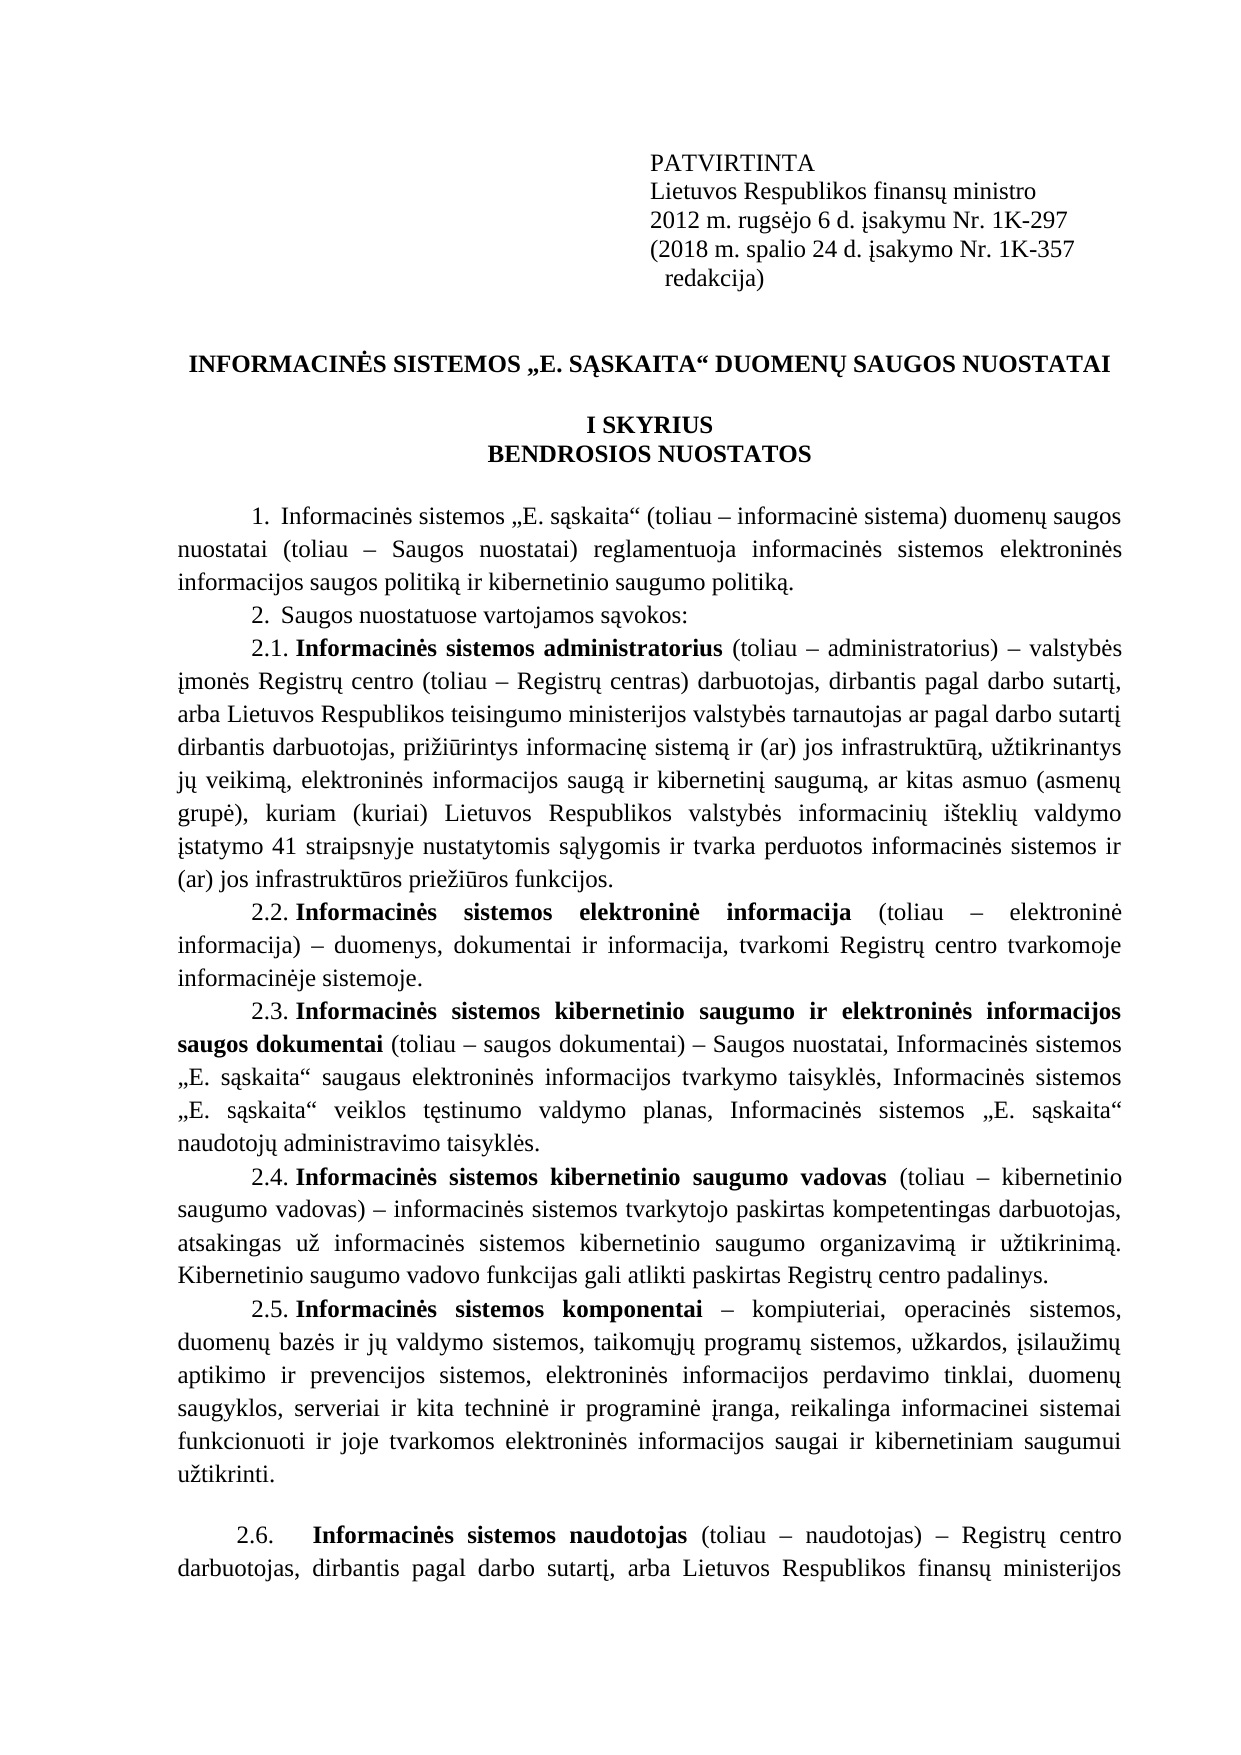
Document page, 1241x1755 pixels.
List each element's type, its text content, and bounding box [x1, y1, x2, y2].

text 2.6. Informacinės sistemos naudotojas (toliau – naudotojas) – Registrų centro darbuotojas, dirbantis pagal darbo sutartį, arba Lietuvos Respublikos finansų ministerijos [177, 1521, 1122, 1582]
text 2.1. Informacinės sistemos administratorius (toliau – administratorius) – valstybės įmonės Registrų centro (toliau – Registrų centras) darbuotojas, dirbantis pagal darbo sutartį, arba Lietuvos Respublikos teisingumo ministerijos valstybės tarnautojas ar pagal darbo sutartį dirbantis darbuotojas, prižiūrintys informacinę sistemą ir (ar) jos infrastruktūrą, užtikrinantys jų veikimą, elektroninės informacijos saugą ir kibernetinį saugumą, ar kitas asmuo (asmenų grupė), kuriam (kuriai) Lietuvos Respublikos valstybės informacinių išteklių valdymo įstatymo 41 straipsnyje nustatytomis sąlygomis ir tvarka perduotos informacinės sistemos ir (ar) jos infrastruktūros priežiūros funkcijos. [177, 633, 1122, 893]
text I SKYRIUS [177, 411, 1122, 439]
text 1. Informacinės sistemos „E. sąskaita“ (toliau – informacinė sistema) duomenų saugos nuostatai (toliau – Saugos nuostatai) reglamentuoja informacinės sistemos elektroninės informacijos saugos politiką ir kibernetinio saugumo politiką. [177, 501, 1122, 596]
text 2.2. Informacinės sistemos elektroninė informacija (toliau – elektroninė informacija) – duomenys, dokumentai ir informacija, tvarkomi Registrų centro tvarkomoje informacinėje sistemoje. [177, 897, 1122, 992]
text INFORMACINĖS SISTEMOS „E. SĄSKAITA“ DUOMENŲ SAUGOS NUOSTATAI [177, 349, 1122, 378]
text BENDROSIOS NUOSTATOS [177, 439, 1122, 468]
text 2.4. Informacinės sistemos kibernetinio saugumo vadovas (toliau – kibernetinio saugumo vadovas) – informacinės sistemos tvarkytojo paskirtas kompetentingas darbuotojas, atsakingas už informacinės sistemos kibernetinio saugumo organizavimą ir užtikrinimą. Kibernetinio saugumo vadovo funkcijas gali atlikti paskirtas Registrų centro padalinys. [177, 1162, 1122, 1289]
text 2. Saugos nuostatuose vartojamos sąvokos: [251, 600, 1122, 629]
text (2018 m. spalio 24 d. įsakymo Nr. 1K-357 redakcija) [650, 234, 1122, 291]
text PATVIRTINTA [650, 148, 1122, 176]
text 2012 m. rugsėjo 6 d. įsakymu Nr. 1K-297 [650, 205, 1122, 234]
text 2.5. Informacinės sistemos komponentai – kompiuteriai, operacinės sistemos, duomenų bazės ir jų valdymo sistemos, taikomųjų programų sistemos, užkardos, įsilaužimų aptikimo ir prevencijos sistemos, elektroninės informacijos perdavimo tinklai, duomenų saugyklos, serveriai ir kita techninė ir programinė įranga, reikalinga informacinei sistemai funkcionuoti ir joje tvarkomos elektroninės informacijos saugai ir kibernetiniam saugumui užtikrinti. [177, 1294, 1122, 1487]
text Lietuvos Respublikos finansų ministro [650, 176, 1122, 205]
text 2.3. Informacinės sistemos kibernetinio saugumo ir elektroninės informacijos saugos dokumentai (toliau – saugos dokumentai) – Saugos nuostatai, Informacinės sistemos „E. sąskaita“ saugaus elektroninės informacijos tvarkymo taisyklės, Informacinės sistemos „E. sąskaita“ veiklos tęstinumo valdymo planas, Informacinės sistemos „E. sąskaita“ naudotojų administravimo taisyklės. [177, 996, 1122, 1157]
